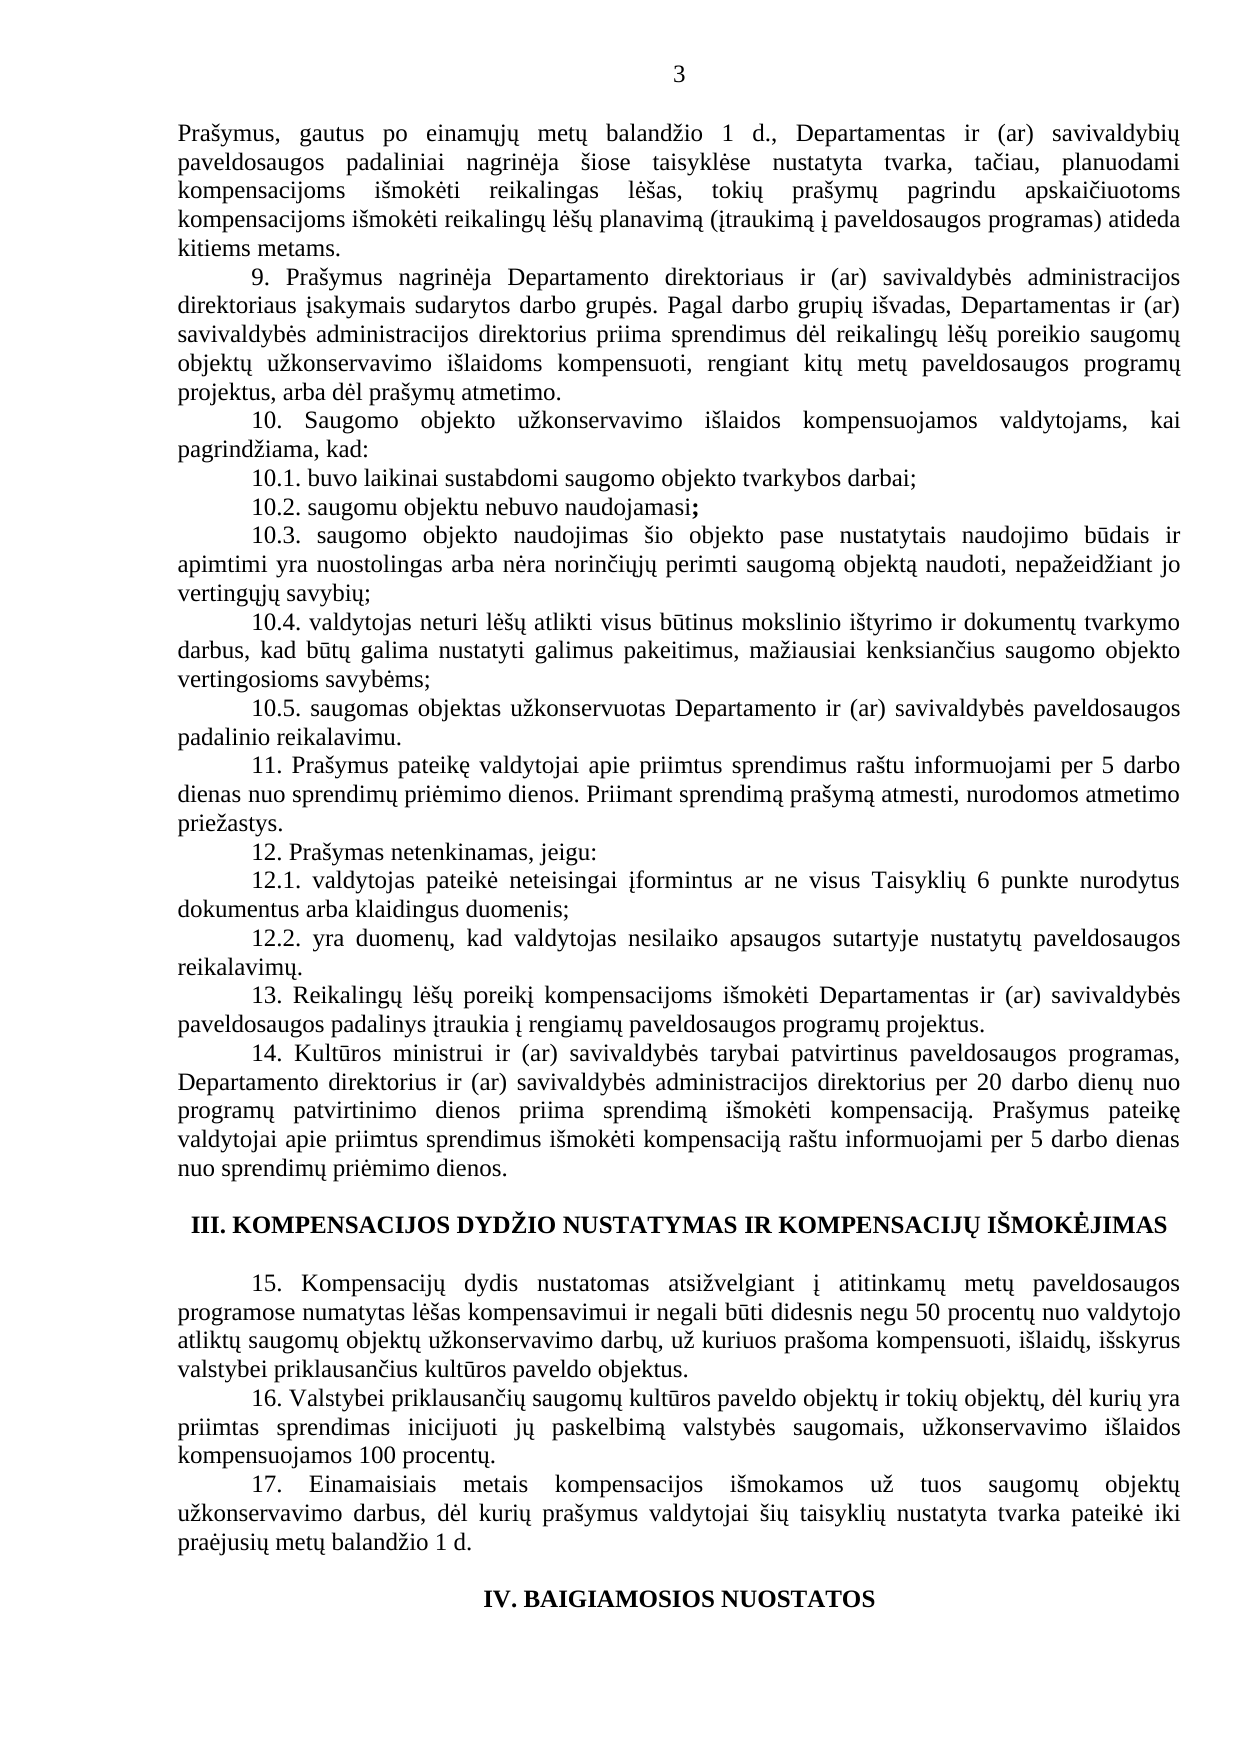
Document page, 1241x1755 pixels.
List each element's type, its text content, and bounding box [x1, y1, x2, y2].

text 12.1. valdytojas pateikė neteisingai įformintus ar ne visus Taisyklių 6 punkte nurodytus dokumentus arba klaidingus duomenis; [177, 866, 1181, 923]
text 17. Einamaisiais metais kompensacijos išmokamos už tuos saugomų objektų užkonservavimo darbus, dėl kurių prašymus valdytojai šių taisyklių nustatyta tvarka pateikė iki praėjusių metų balandžio 1 d. [177, 1469, 1181, 1556]
text 11. Prašymus pateikę valdytojai apie priimtus sprendimus raštu informuojami per 5 darbo dienas nuo sprendimų priėmimo dienos. Priimant sprendimą prašymą atmesti, nurodomos atmetimo priežastys. [177, 751, 1181, 837]
text 14. Kultūros ministrui ir (ar) savivaldybės tarybai patvirtinus paveldosaugos programas, Departamento direktorius ir (ar) savivaldybės administracijos direktorius per 20 darbo dienų nuo programų patvirtinimo dienos priima sprendimą išmokėti kompensaciją. Prašymus pateikę valdytojai apie priimtus sprendimus išmokėti kompensaciją raštu informuojami per 5 darbo dienas nuo sprendimų priėmimo dienos. [177, 1038, 1181, 1182]
text 10.2. saugomu objektu nebuvo naudojamasi; [177, 492, 1181, 521]
text 10.3. saugomo objekto naudojimas šio objekto pase nustatytais naudojimo būdais ir apimtimi yra nuostolingas arba nėra norinčiųjų perimti saugomą objektą naudoti, nepažeidžiant jo vertingųjų savybių; [177, 521, 1181, 607]
text 10.5. saugomas objektas užkonservuotas Departamento ir (ar) savivaldybės paveldosaugos padalinio reikalavimu. [177, 693, 1181, 751]
text 10.4. valdytojas neturi lėšų atlikti visus būtinus mokslinio ištyrimo ir dokumentų tvarkymo darbus, kad būtų galima nustatyti galimus pakeitimus, mažiausiai kenksiančius saugomo objekto vertingosioms savybėms; [177, 607, 1181, 693]
text 16. Valstybei priklausančių saugomų kultūros paveldo objektų ir tokių objektų, dėl kurių yra priimtas sprendimas inicijuoti jų paskelbimą valstybės saugomais, užkonservavimo išlaidos kompensuojamos 100 procentų. [177, 1383, 1181, 1469]
text 12.2. yra duomenų, kad valdytojas nesilaiko apsaugos sutartyje nustatytų paveldosaugos reikalavimų. [177, 923, 1181, 981]
text 12. Prašymas netenkinamas, jeigu: [177, 837, 1181, 866]
text 10. Saugomo objekto užkonservavimo išlaidos kompensuojamos valdytojams, kai pagrindžiama, kad: [177, 406, 1181, 463]
text III. KOMPENSACIJOS DYDŽIO NUSTATYMAS IR KOMPENSACIJŲ IŠMOKĖJIMAS [177, 1211, 1181, 1239]
text 13. Reikalingų lėšų poreikį kompensacijoms išmokėti Departamentas ir (ar) savivaldybės paveldosaugos padalinys įtraukia į rengiamų paveldosaugos programų projektus. [177, 981, 1181, 1038]
text 9. Prašymus nagrinėja Departamento direktoriaus ir (ar) savivaldybės administracijos direktoriaus įsakymais sudarytos darbo grupės. Pagal darbo grupių išvadas, Departamentas ir (ar) savivaldybės administracijos direktorius priima sprendimus dėl reikalingų lėšų poreikio saugomų objektų užkonservavimo išlaidoms kompensuoti, rengiant kitų metų paveldosaugos programų projektus, arba dėl prašymų atmetimo. [177, 262, 1181, 406]
text 10.1. buvo laikinai sustabdomi saugomo objekto tvarkybos darbai; [177, 463, 1181, 492]
text IV. BAIGIAMOSIOS NUOSTATOS [177, 1584, 1181, 1613]
text 15. Kompensacijų dydis nustatomas atsižvelgiant į atitinkamų metų paveldosaugos programose numatytas lėšas kompensavimui ir negali būti didesnis negu 50 procentų nuo valdytojo atliktų saugomų objektų užkonservavimo darbų, už kuriuos prašoma kompensuoti, išlaidų, išskyrus valstybei priklausančius kultūros paveldo objektus. [177, 1268, 1181, 1383]
text Prašymus, gautus po einamųjų metų balandžio 1 d., Departamentas ir (ar) savivaldybių paveldosaugos padaliniai nagrinėja šiose taisyklėse nustatyta tvarka, tačiau, planuodami kompensacijoms išmokėti reikalingas lėšas, tokių prašymų pagrindu apskaičiuotoms kompensacijoms išmokėti reikalingų lėšų planavimą (įtraukimą į paveldosaugos programas) atideda kitiems metams. [177, 118, 1181, 262]
